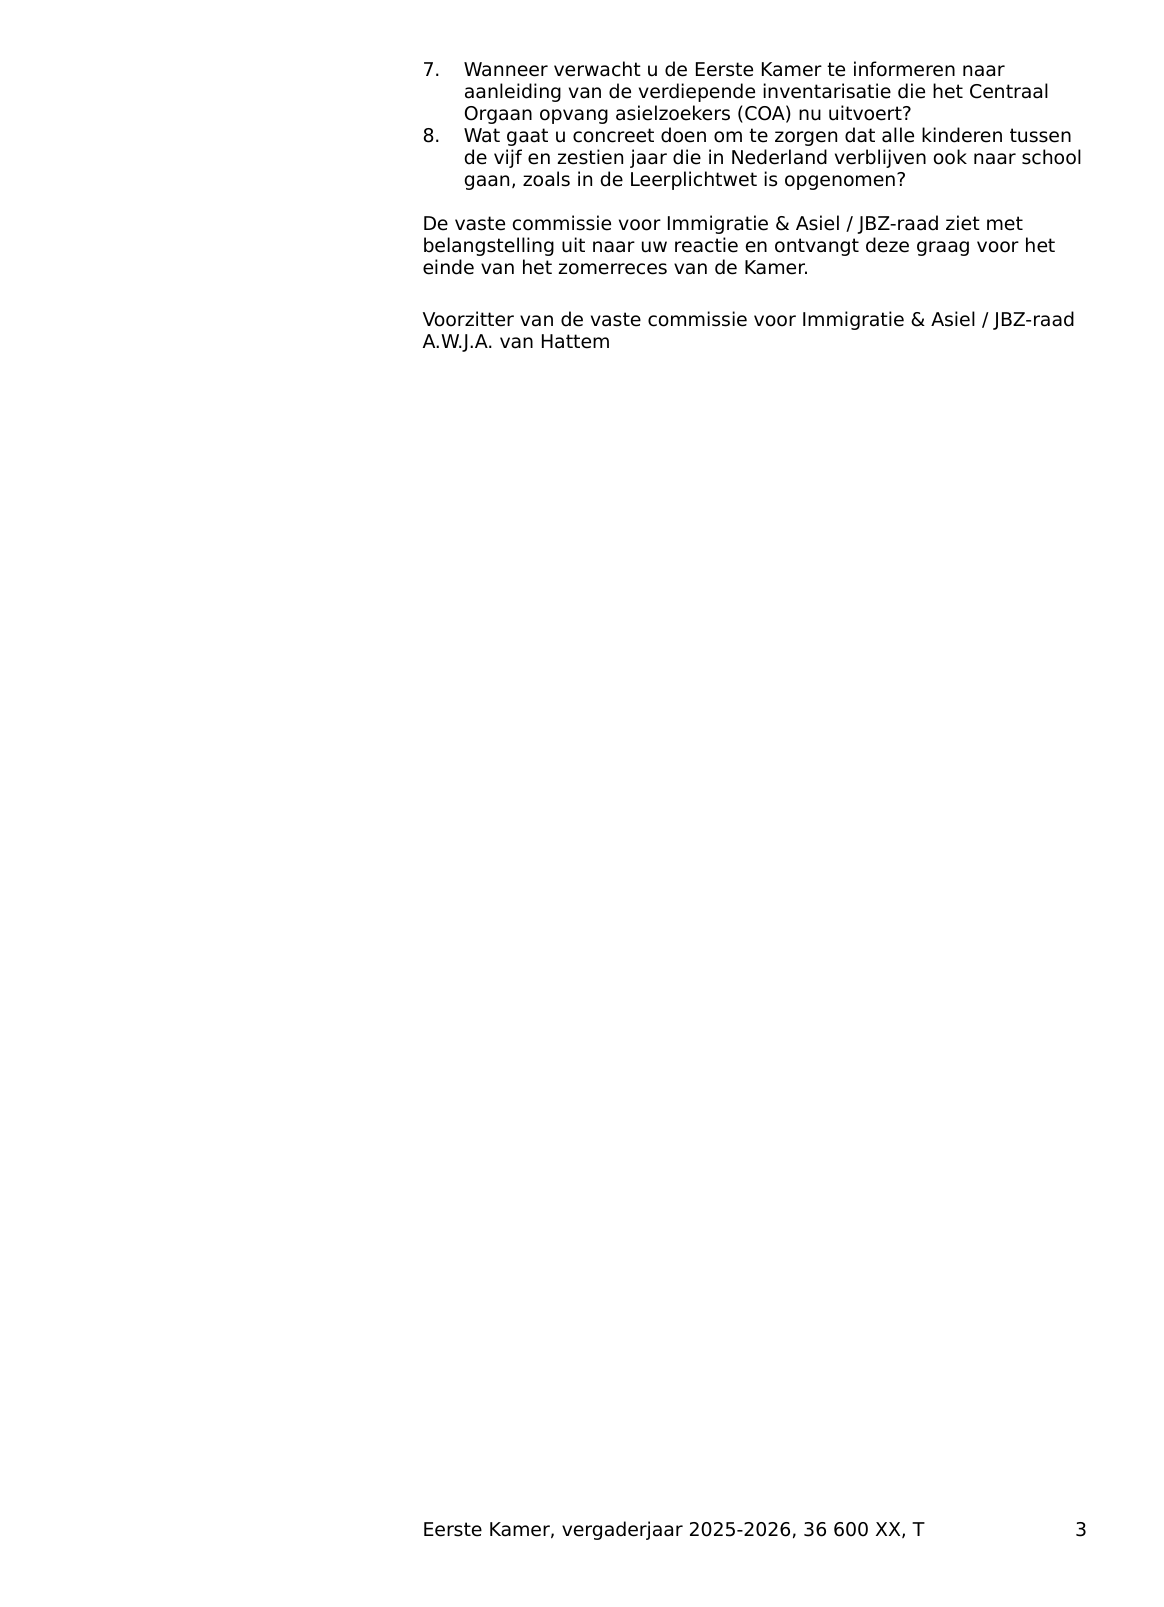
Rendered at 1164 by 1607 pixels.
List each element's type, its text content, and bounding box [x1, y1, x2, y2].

text 8. Wat gaat u concreet doen om te zorgen dat alle kinderen tussen de vijf en zestien jaar die in Nederland verblijven ook naar school gaan, zoals in de Leerplichtwet is opgenomen? [422, 125, 1087, 191]
text De vaste commissie voor Immigratie & Asiel / JBZ-raad ziet met belangstelling uit naar uw reactie en ontvangt deze graag voor het einde van het zomerreces van de Kamer. [422, 213, 1087, 279]
text Voorzitter van de vaste commissie voor Immigratie & Asiel / JBZ-raad A.W.J.A. van Hattem [422, 309, 1087, 353]
text 7. Wanneer verwacht u de Eerste Kamer te informeren naar aanleiding van de verdiepende inventarisatie die het Centraal Orgaan opvang asielzoekers (COA) nu uitvoert? [422, 59, 1087, 125]
